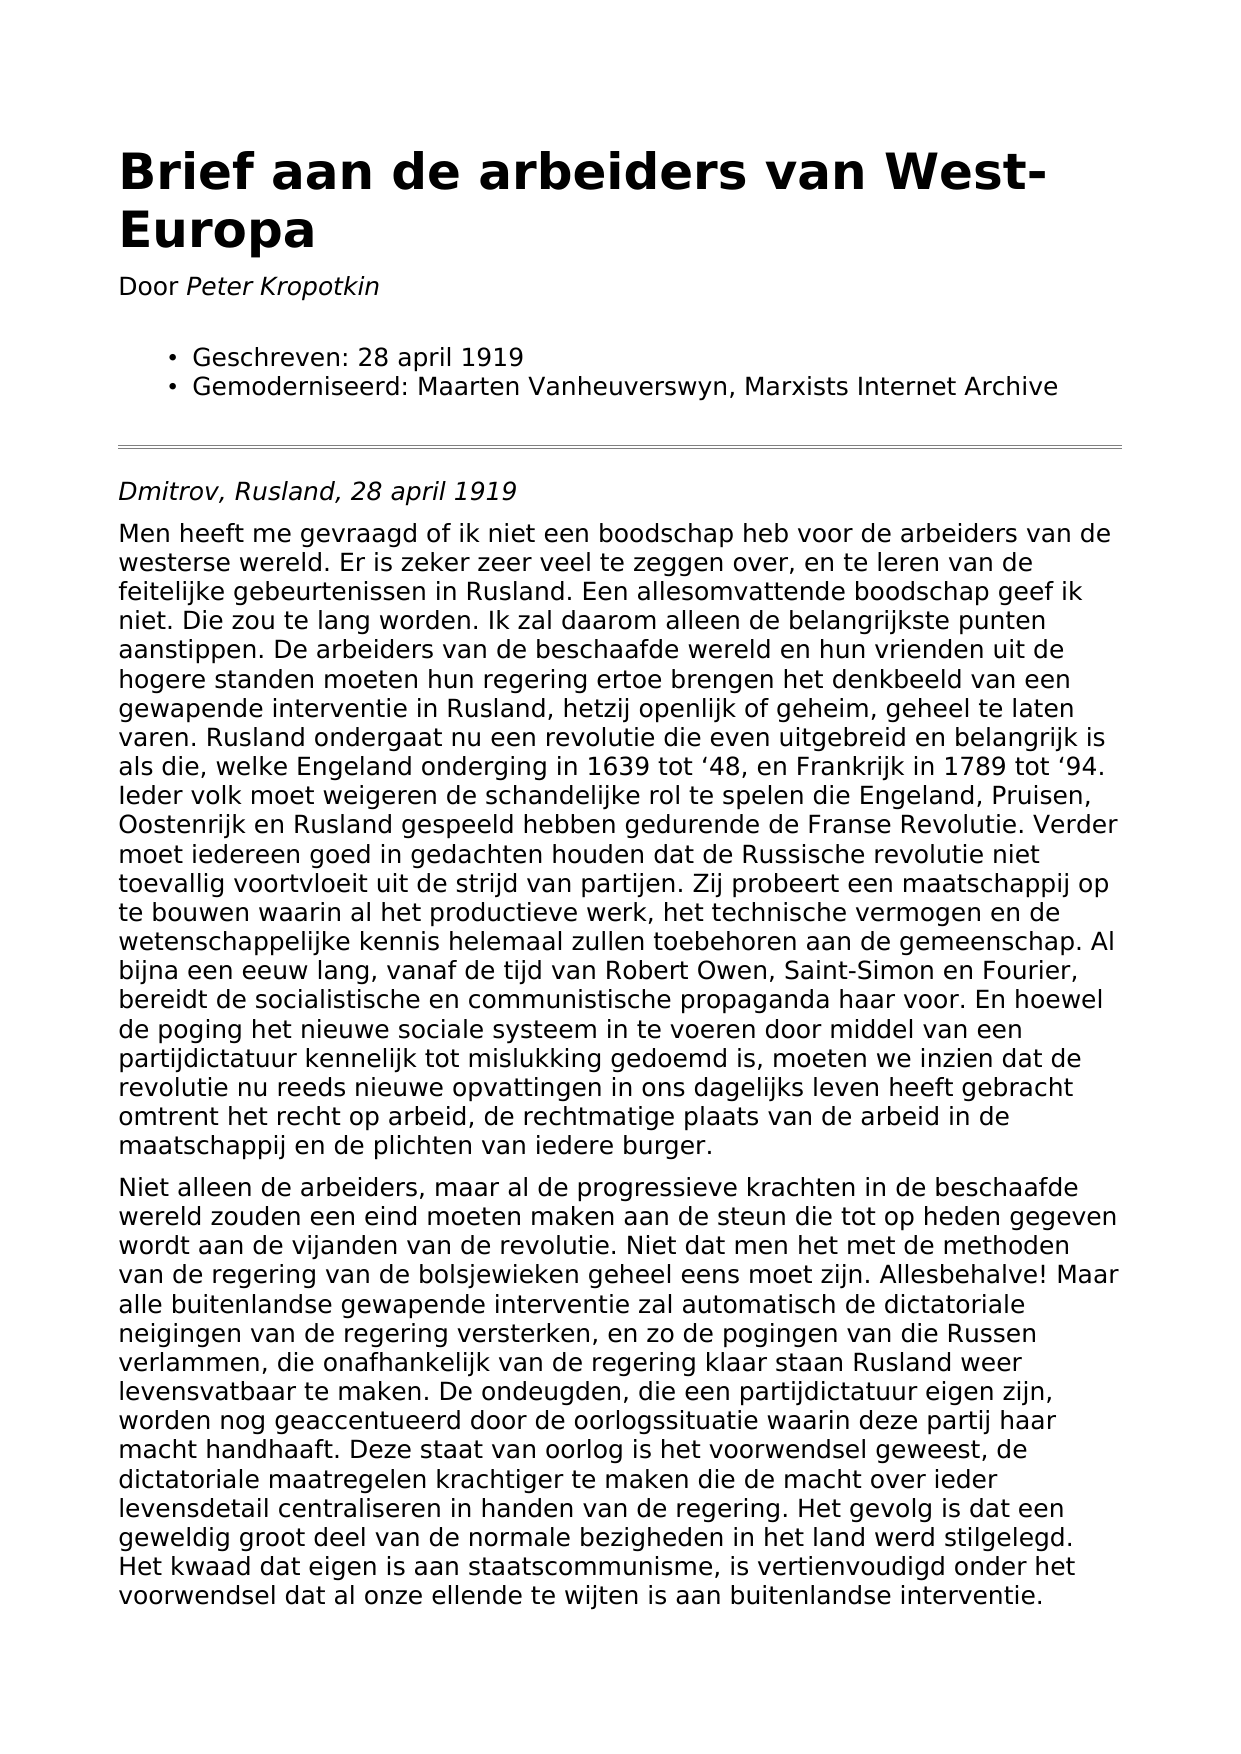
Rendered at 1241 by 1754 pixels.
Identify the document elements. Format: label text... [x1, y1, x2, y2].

text Niet alleen de arbeiders, maar al de progressieve krachten in de beschaafde wereld zouden een eind moeten maken aan de steun die tot op heden gegeven wordt aan de vijanden van de revolutie. Niet dat men het met de methoden van de regering van de bolsjewieken geheel eens moet zijn. Allesbehalve! Maar alle buitenlandse gewapende interventie zal automatisch de dictatoriale neigingen van de regering versterken, en zo de pogingen van die Russen verlammen, die onafhankelijk van de regering klaar staan Rusland weer levensvatbaar te maken. De ondeugden, die een partijdictatuur eigen zijn, worden nog geaccentueerd door de oorlogssituatie waarin deze partij haar macht handhaaft. Deze staat van oorlog is het voorwendsel geweest, de dictatoriale maatregelen krachtiger te maken die de macht over ieder levensdetail centraliseren in handen van de regering. Het gevolg is dat een geweldig groot deel van de normale bezigheden in het land werd stilgelegd. Het kwaad dat eigen is aan staatscommunisme, is vertienvoudigd onder het voorwendsel dat al onze ellende te wijten is aan buitenlandse interventie. [118, 1173, 1122, 1611]
text Men heeft me gevraagd of ik niet een boodschap heb voor de arbeiders van de westerse wereld. Er is zeker zeer veel te zeggen over, en te leren van de feitelijke gebeurtenissen in Rusland. Een allesomvattende boodschap geef ik niet. Die zou te lang worden. Ik zal daarom alleen de belangrijkste punten aanstippen. De arbeiders van de beschaafde wereld en hun vrienden uit de hogere standen moeten hun regering ertoe brengen het denkbeeld van een gewapende interventie in Rusland, hetzij openlijk of geheim, geheel te laten varen. Rusland ondergaat nu een revolutie die even uitgebreid en belangrijk is als die, welke Engeland onderging in 1639 tot ‘48, en Frankrijk in 1789 tot ‘94. Ieder volk moet weigeren de schandelijke rol te spelen die Engeland, Pruisen, Oostenrijk en Rusland gespeeld hebben gedurende de Franse Revolutie. Verder moet iedereen goed in gedachten houden dat de Russische revolutie niet toevallig voortvloeit uit de strijd van partijen. Zij probeert een maatschappij op te bouwen waarin al het productieve werk, het technische vermogen en de wetenschappelijke kennis helemaal zullen toebehoren aan de gemeenschap. Al bijna een eeuw lang, vanaf de tijd van Robert Owen, Saint-Simon en Fourier, bereidt de socialistische en communistische propaganda haar voor. En hoewel de poging het nieuwe sociale systeem in te voeren door middel van een partijdictatuur kennelijk tot mislukking gedoemd is, moeten we inzien dat de revolutie nu reeds nieuwe opvattingen in ons dagelijks leven heeft gebracht omtrent het recht op arbeid, de rechtmatige plaats van de arbeid in de maatschappij en de plichten van iedere burger. [118, 519, 1122, 1161]
subtitle Brief aan de arbeiders van West-Europa [118, 143, 1122, 259]
list Gemoderniseerd: Maarten Vanheuverswyn, Marxists Internet Archive [177, 372, 1122, 402]
list Geschreven: 28 april 1919 [177, 343, 1122, 372]
text Dmitrov, Rusland, 28 april 1919 [118, 477, 1122, 507]
text Door Peter Kropotkin [118, 272, 1122, 301]
